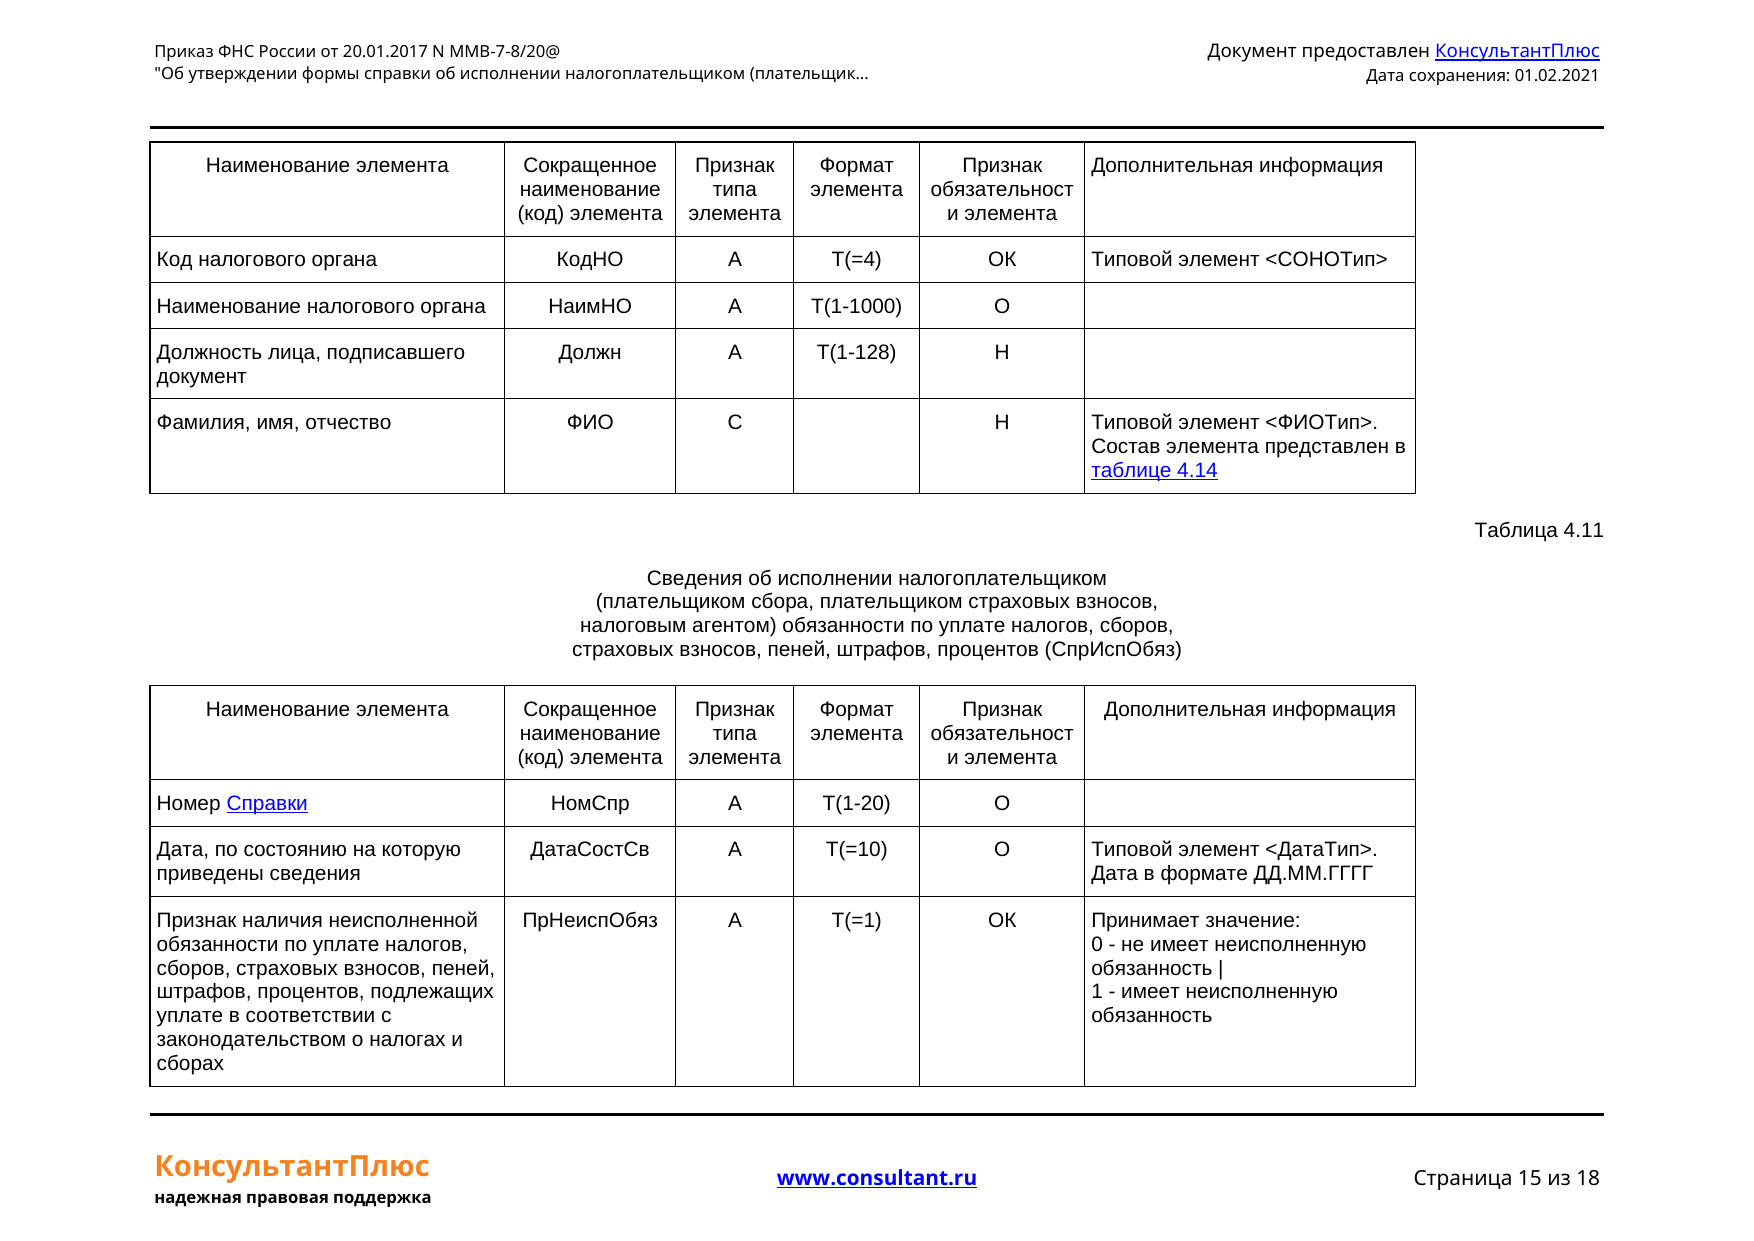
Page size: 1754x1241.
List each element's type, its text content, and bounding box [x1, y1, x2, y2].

table_cell ФИО [505, 399, 675, 492]
table_cell T(1-1000) [794, 283, 919, 328]
table_cell T(=4) [794, 237, 919, 282]
table_cell Типовой элемент <СОНОТип> [1085, 237, 1415, 282]
table_header Сокращенное наименование (код) элемента [505, 686, 675, 779]
table_cell T(=10) [794, 827, 919, 896]
table_cell Наименование налогового органа [151, 283, 504, 328]
table_cell Н [920, 329, 1084, 398]
text налоговым агентом) обязанности по уплате налогов, сборов, [150, 613, 1604, 637]
subtitle Таблица 4.11 [150, 517, 1604, 541]
table_cell ОК [920, 897, 1084, 1086]
table_cell Номер Справки [151, 780, 504, 826]
table_cell КодНО [505, 237, 675, 282]
table_cell ОК [920, 237, 1084, 282]
table_cell T(=1) [794, 897, 919, 1086]
table_cell Н [920, 399, 1084, 492]
table_header Признак обязательности элемента [920, 686, 1084, 779]
table_cell А [676, 329, 793, 398]
text страховых взносов, пеней, штрафов, процентов (СпрИспОбяз) [150, 637, 1604, 661]
table_cell А [676, 780, 793, 826]
table_header Дополнительная информация [1085, 686, 1415, 779]
table_cell О [920, 283, 1084, 328]
table_cell С [676, 399, 793, 492]
table_cell T(1-20) [794, 780, 919, 826]
table_cell Код налогового органа [151, 237, 504, 282]
table_header Дополнительная информация [1085, 143, 1415, 236]
table_cell Принимает значение: 0 - не имеет неисполненную обязанность | 1 - имеет неисполненную обязанность [1085, 897, 1415, 1086]
table_cell Типовой элемент <ФИОТип>. Состав элемента представлен в таблице 4.14 [1085, 399, 1415, 492]
table_cell ПрНеиспОбяз [505, 897, 675, 1086]
table_cell T(1-128) [794, 329, 919, 398]
table_header Наименование элемента [151, 143, 504, 236]
table_cell НаимНО [505, 283, 675, 328]
table_cell [1085, 780, 1415, 826]
table_cell О [920, 827, 1084, 896]
table_header Признак типа элемента [676, 686, 793, 779]
text (плательщиком сбора, плательщиком страховых взносов, [150, 589, 1604, 613]
table_cell Должность лица, подписавшего документ [151, 329, 504, 398]
table_cell А [676, 283, 793, 328]
table_cell Признак наличия неисполненной обязанности по уплате налогов, сборов, страховых взносов, пеней, штрафов, процентов, подлежащих уплате в соответствии с законодательством о налогах и сборах [151, 897, 504, 1086]
table_cell [794, 399, 919, 492]
table_cell Фамилия, имя, отчество [151, 399, 504, 492]
table_cell [1085, 329, 1415, 398]
table_cell О [920, 780, 1084, 826]
table_header Формат элемента [794, 143, 919, 236]
table_cell А [676, 237, 793, 282]
table_cell Дата, по состоянию на которую приведены сведения [151, 827, 504, 896]
table_header Признак типа элемента [676, 143, 793, 236]
table_cell НомСпр [505, 780, 675, 826]
table_cell Типовой элемент <ДатаТип>. Дата в формате ДД.ММ.ГГГГ [1085, 827, 1415, 896]
table_cell ДатаСостСв [505, 827, 675, 896]
table_header Признак обязательности элемента [920, 143, 1084, 236]
text Сведения об исполнении налогоплательщиком [150, 565, 1604, 589]
table_cell [1085, 283, 1415, 328]
table_header Сокращенное наименование (код) элемента [505, 143, 675, 236]
table_cell А [676, 897, 793, 1086]
table_header Наименование элемента [151, 686, 504, 779]
table_cell Должн [505, 329, 675, 398]
table_cell А [676, 827, 793, 896]
table_header Формат элемента [794, 686, 919, 779]
